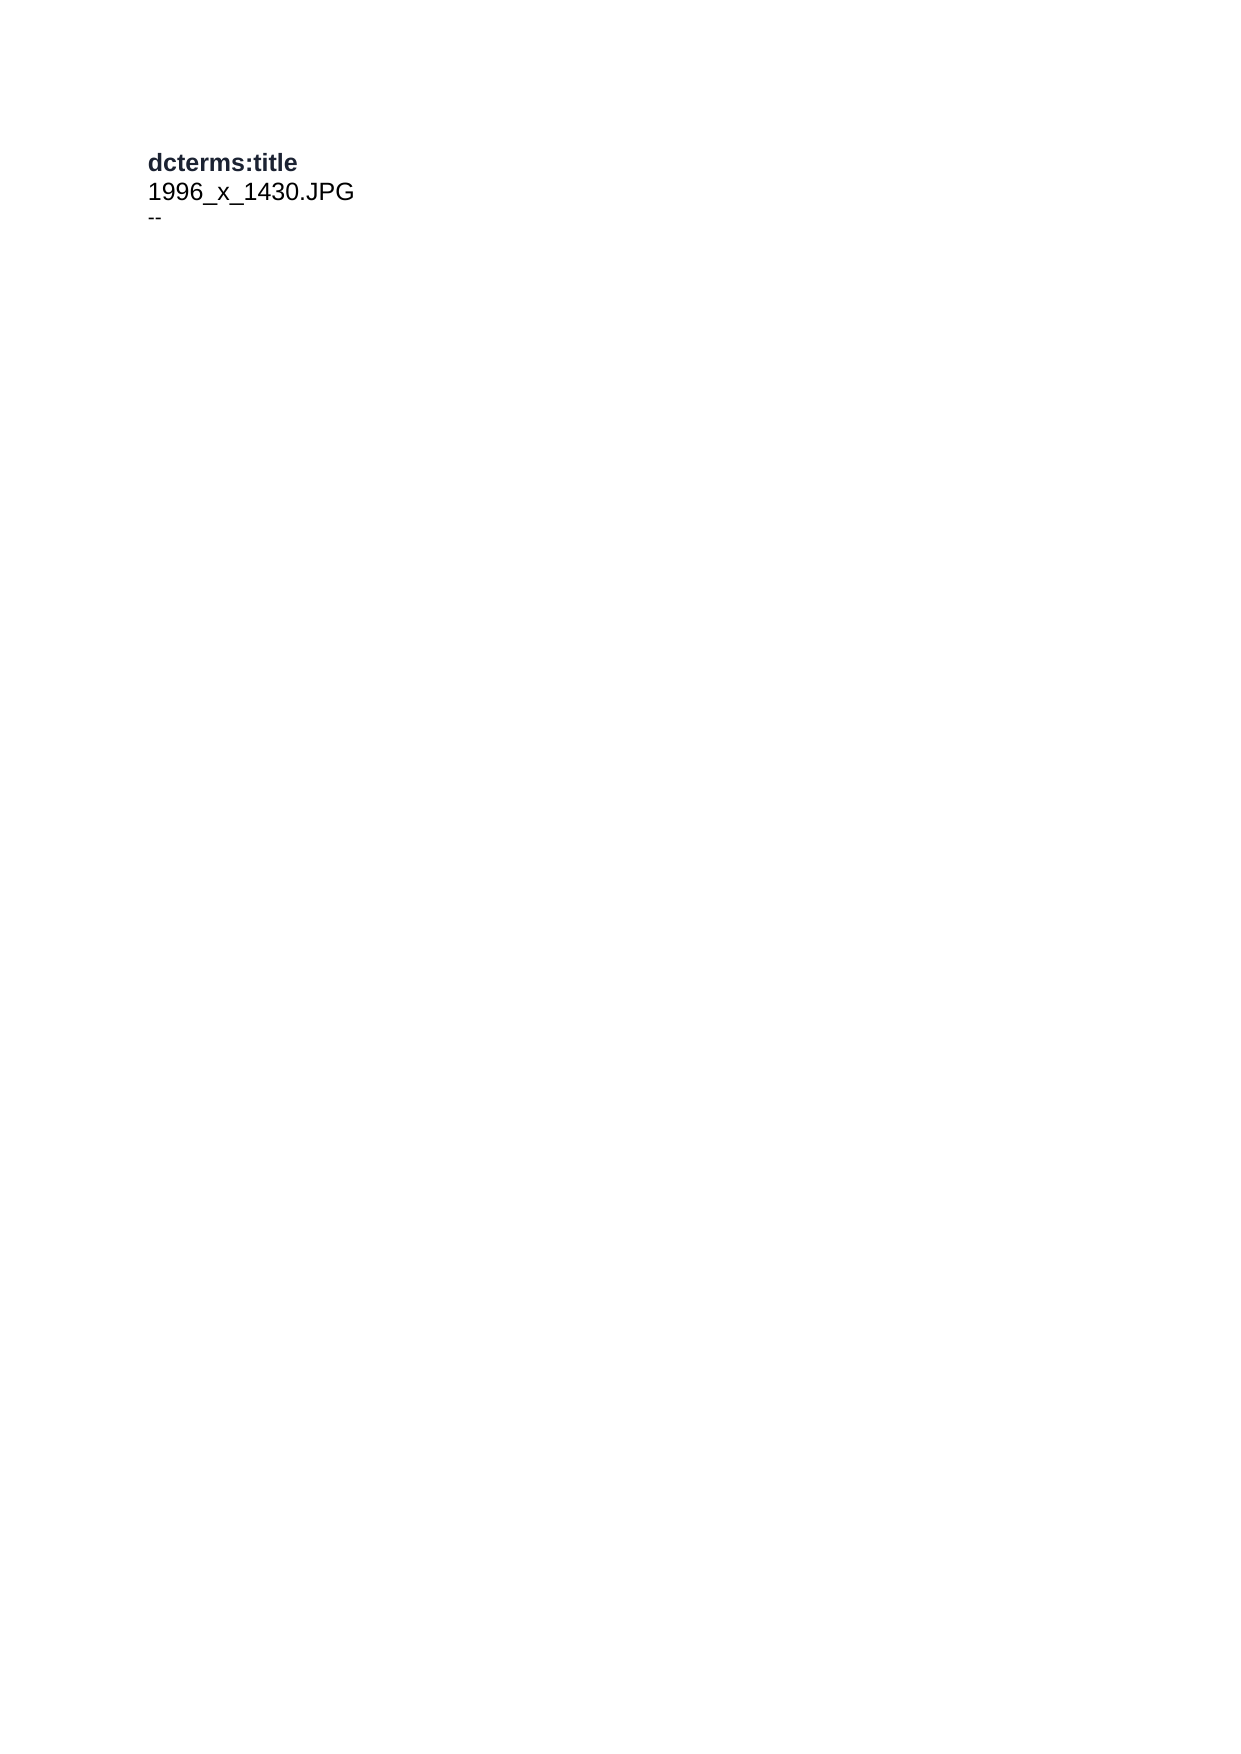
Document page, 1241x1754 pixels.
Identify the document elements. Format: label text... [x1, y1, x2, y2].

text dcterms:title [148, 148, 1092, 176]
text 1996_x_1430.JPG [148, 176, 1092, 205]
text -- [148, 205, 1092, 229]
